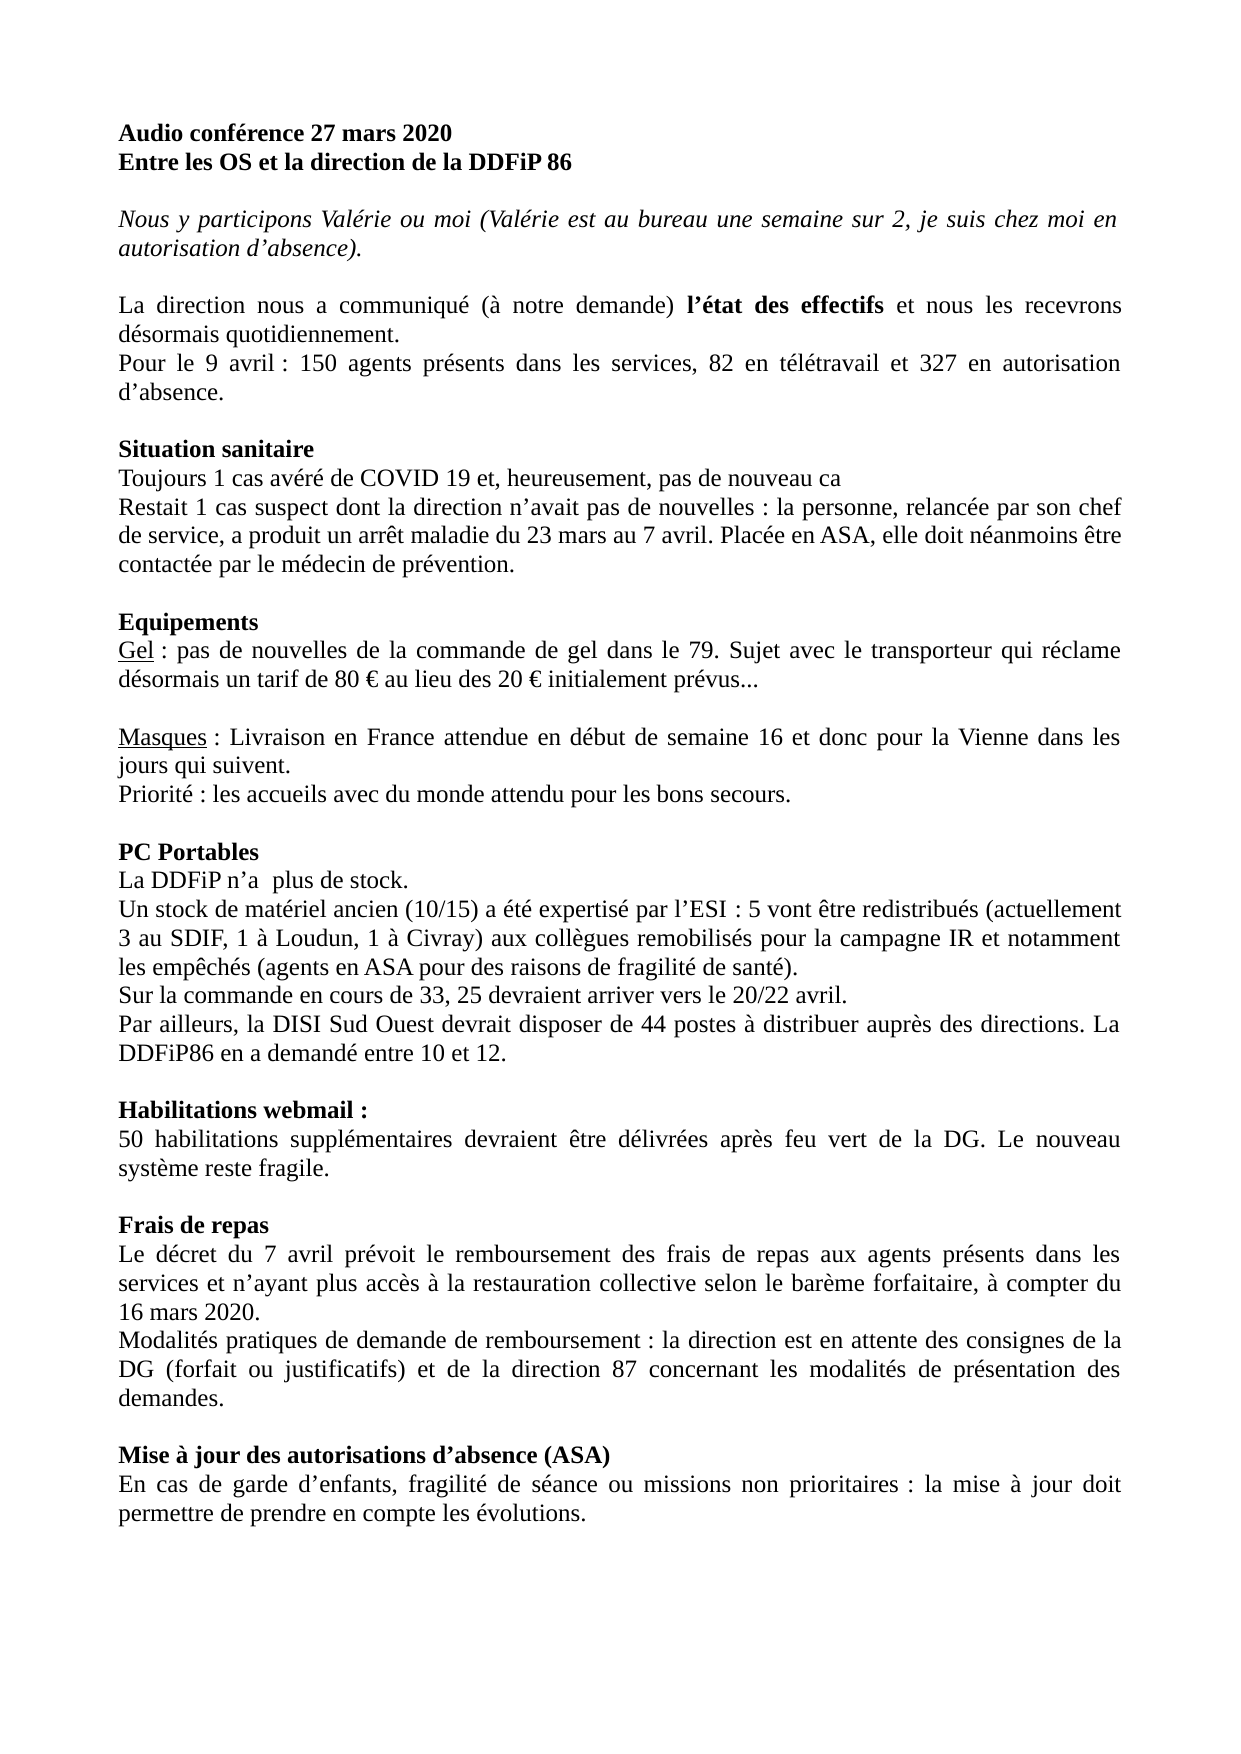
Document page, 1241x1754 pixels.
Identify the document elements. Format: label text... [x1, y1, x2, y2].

text Entre les OS et la direction de la DDFiP 86 [118, 147, 1122, 176]
text Frais de repas [118, 1211, 1122, 1239]
text Pour le 9 avril : 150 agents présents dans les services, 82 en télétravail et 327 en autorisation d’absence. [118, 348, 1122, 406]
text Le décret du 7 avril prévoit le remboursement des frais de repas aux agents présents dans les services et n’ayant plus accès à la restauration collective selon le barème forfaitaire, à compter du 16 mars 2020. [118, 1239, 1122, 1326]
text Modalités pratiques de demande de remboursement : la direction est en attente des consignes de la DG (forfait ou justificatifs) et de la direction 87 concernant les modalités de présentation des demandes. [118, 1326, 1122, 1412]
text Equipements [118, 607, 1122, 636]
text Gel : pas de nouvelles de la commande de gel dans le 79. Sujet avec le transporteur qui réclame désormais un tarif de 80 € au lieu des 20 € initialement prévus... [118, 636, 1122, 693]
text Habilitations webmail : [118, 1096, 1122, 1124]
text PC Portables [118, 837, 1122, 866]
text Un stock de matériel ancien (10/15) a été expertisé par l’ESI : 5 vont être redistribués (actuellement 3 au SDIF, 1 à Loudun, 1 à Civray) aux collègues remobilisés pour la campagne IR et notamment les empêchés (agents en ASA pour des raisons de fragilité de santé). [118, 894, 1122, 981]
text Nous y participons Valérie ou moi (Valérie est au bureau une semaine sur 2, je suis chez moi en autorisation d’absence). [118, 204, 1122, 262]
text Par ailleurs, la DISI Sud Ouest devrait disposer de 44 postes à distribuer auprès des directions. La DDFiP86 en a demandé entre 10 et 12. [118, 1009, 1122, 1067]
text Restait 1 cas suspect dont la direction n’avait pas de nouvelles : la personne, relancée par son chef de service, a produit un arrêt maladie du 23 mars au 7 avril. Placée en ASA, elle doit néanmoins être contactée par le médecin de prévention. [118, 492, 1122, 578]
text 50 habilitations supplémentaires devraient être délivrées après feu vert de la DG. Le nouveau système reste fragile. [118, 1124, 1122, 1182]
text Mise à jour des autorisations d’absence (ASA) [118, 1441, 1122, 1469]
text La DDFiP n’a plus de stock. [118, 866, 1122, 894]
text Situation sanitaire [118, 434, 1122, 463]
text La direction nous a communiqué (à notre demande) l’état des effectifs et nous les recevrons désormais quotidiennement. [118, 291, 1122, 348]
text Audio conférence 27 mars 2020 [118, 118, 1122, 147]
text En cas de garde d’enfants, fragilité de séance ou missions non prioritaires : la mise à jour doit permettre de prendre en compte les évolutions. [118, 1469, 1122, 1527]
text Toujours 1 cas avéré de COVID 19 et, heureusement, pas de nouveau ca [118, 463, 1122, 492]
text Masques : Livraison en France attendue en début de semaine 16 et donc pour la Vienne dans les jours qui suivent. [118, 722, 1122, 779]
text Priorité : les accueils avec du monde attendu pour les bons secours. [118, 779, 1122, 808]
text Sur la commande en cours de 33, 25 devraient arriver vers le 20/22 avril. [118, 981, 1122, 1009]
